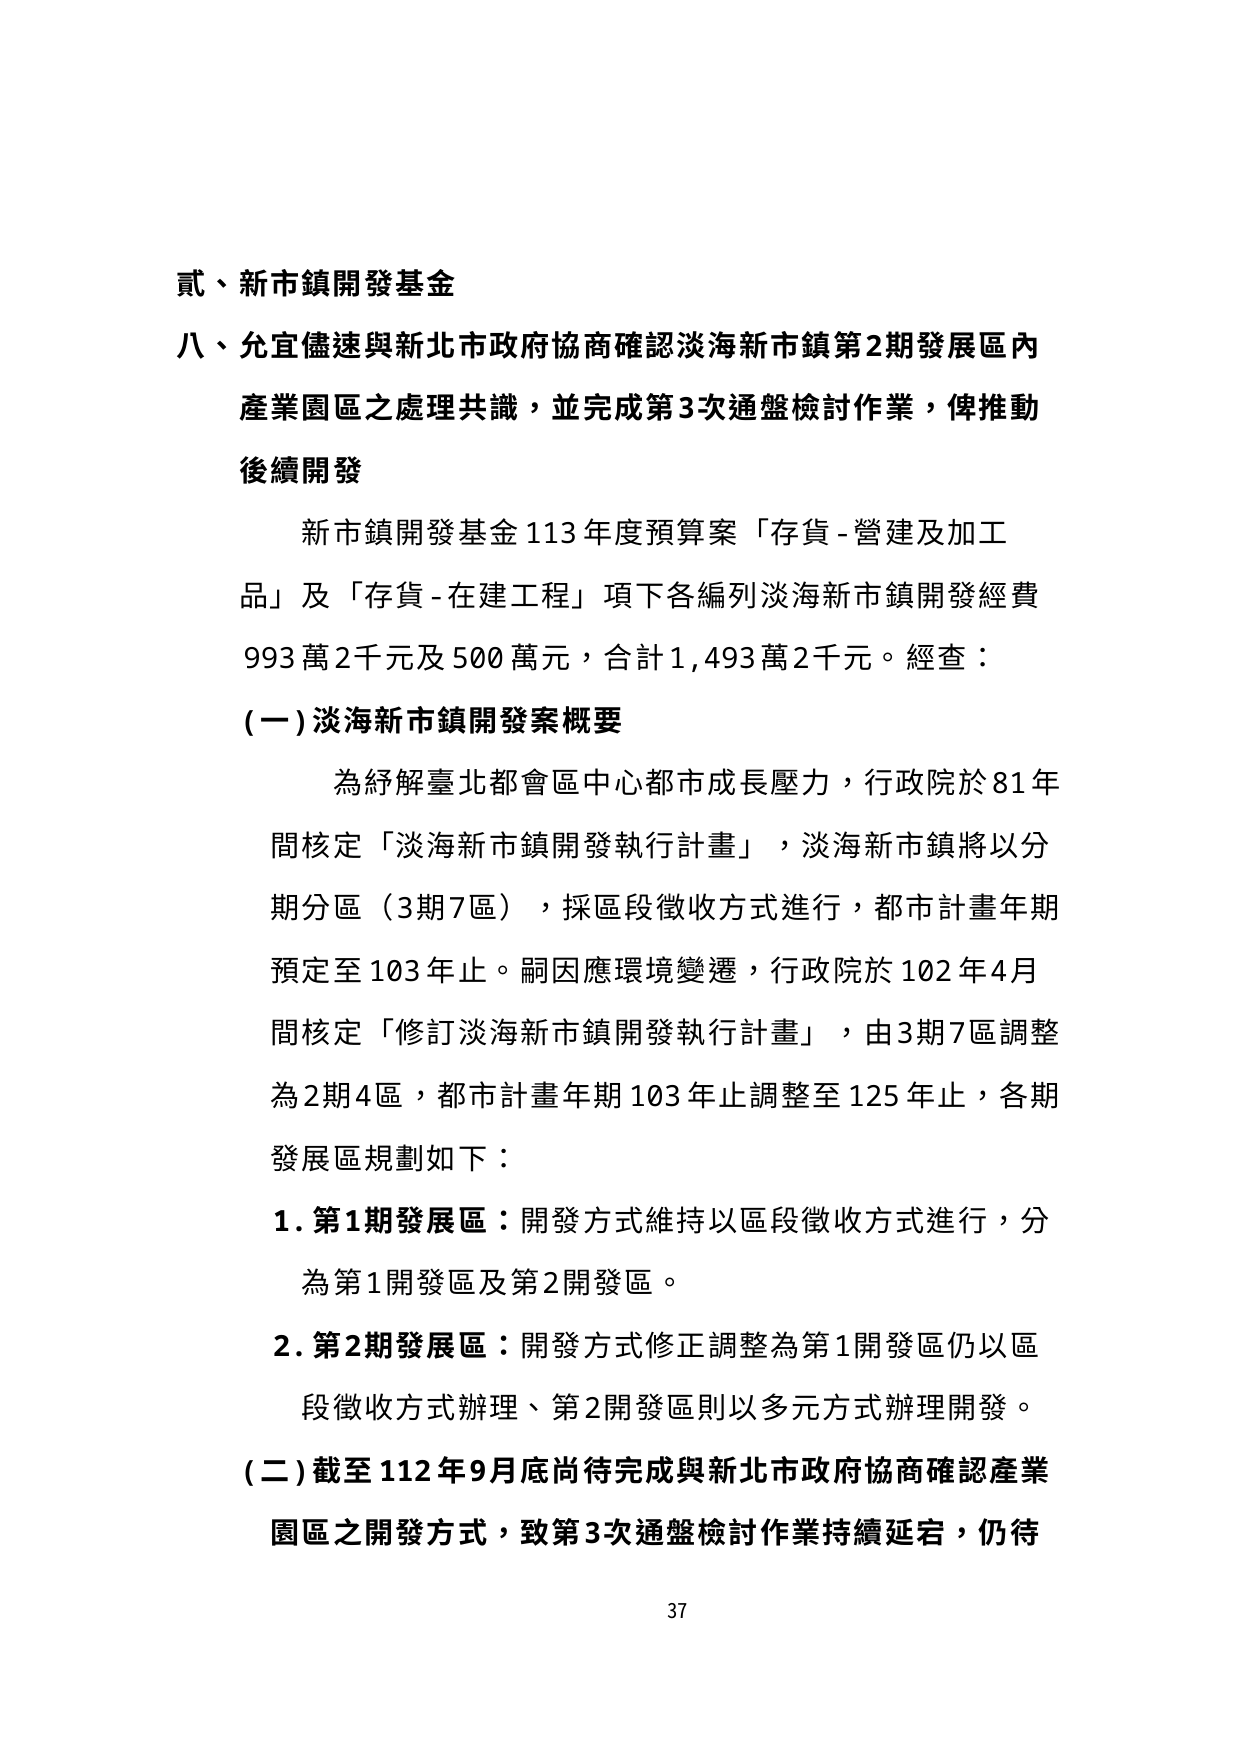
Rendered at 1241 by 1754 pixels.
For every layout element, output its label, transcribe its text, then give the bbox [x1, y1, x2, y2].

text 2.第2期發展區：開發方式修正調整為第1開發區仍以區段徵收方式辦理、第2開發區則以多元方式辦理開發。 [264, 1302, 1061, 1427]
text 八、允宜儘速與新北市政府協商確認淡海新市鎮第2期發展區內產業園區之處理共識，並完成第3次通盤檢討作業，俾推動後續開發 [176, 302, 1061, 490]
text 為紓解臺北都會區中心都市成長壓力，行政院於81年間核定「淡海新市鎮開發執行計畫」，淡海新市鎮將以分期分區（3期7區），採區段徵收方式進行，都市計畫年期預定至103年止。嗣因應環境變遷，行政院於102年4月間核定「修訂淡海新市鎮開發執行計畫」，由3期7區調整為2期4區，都市計畫年期103年止調整至125年止，各期發展區規劃如下： [264, 740, 1061, 1177]
text (一)淡海新市鎮開發案概要 [234, 677, 1061, 740]
text 1.第1期發展區：開發方式維持以區段徵收方式進行，分為第1開發區及第2開發區。 [264, 1177, 1061, 1302]
text 新市鎮開發基金113年度預算案「存貨-營建及加工品」及「存貨-在建工程」項下各編列淡海新市鎮開發經費993萬2千元及500萬元，合計1,493萬2千元。經查： [234, 490, 1061, 677]
text 貳、新市鎮開發基金 [176, 240, 1061, 302]
text (二)截至112年9月底尚待完成與新北市政府協商確認產業園區之開發方式，致第3次通盤檢討作業持續延宕，仍待 [234, 1427, 1061, 1552]
